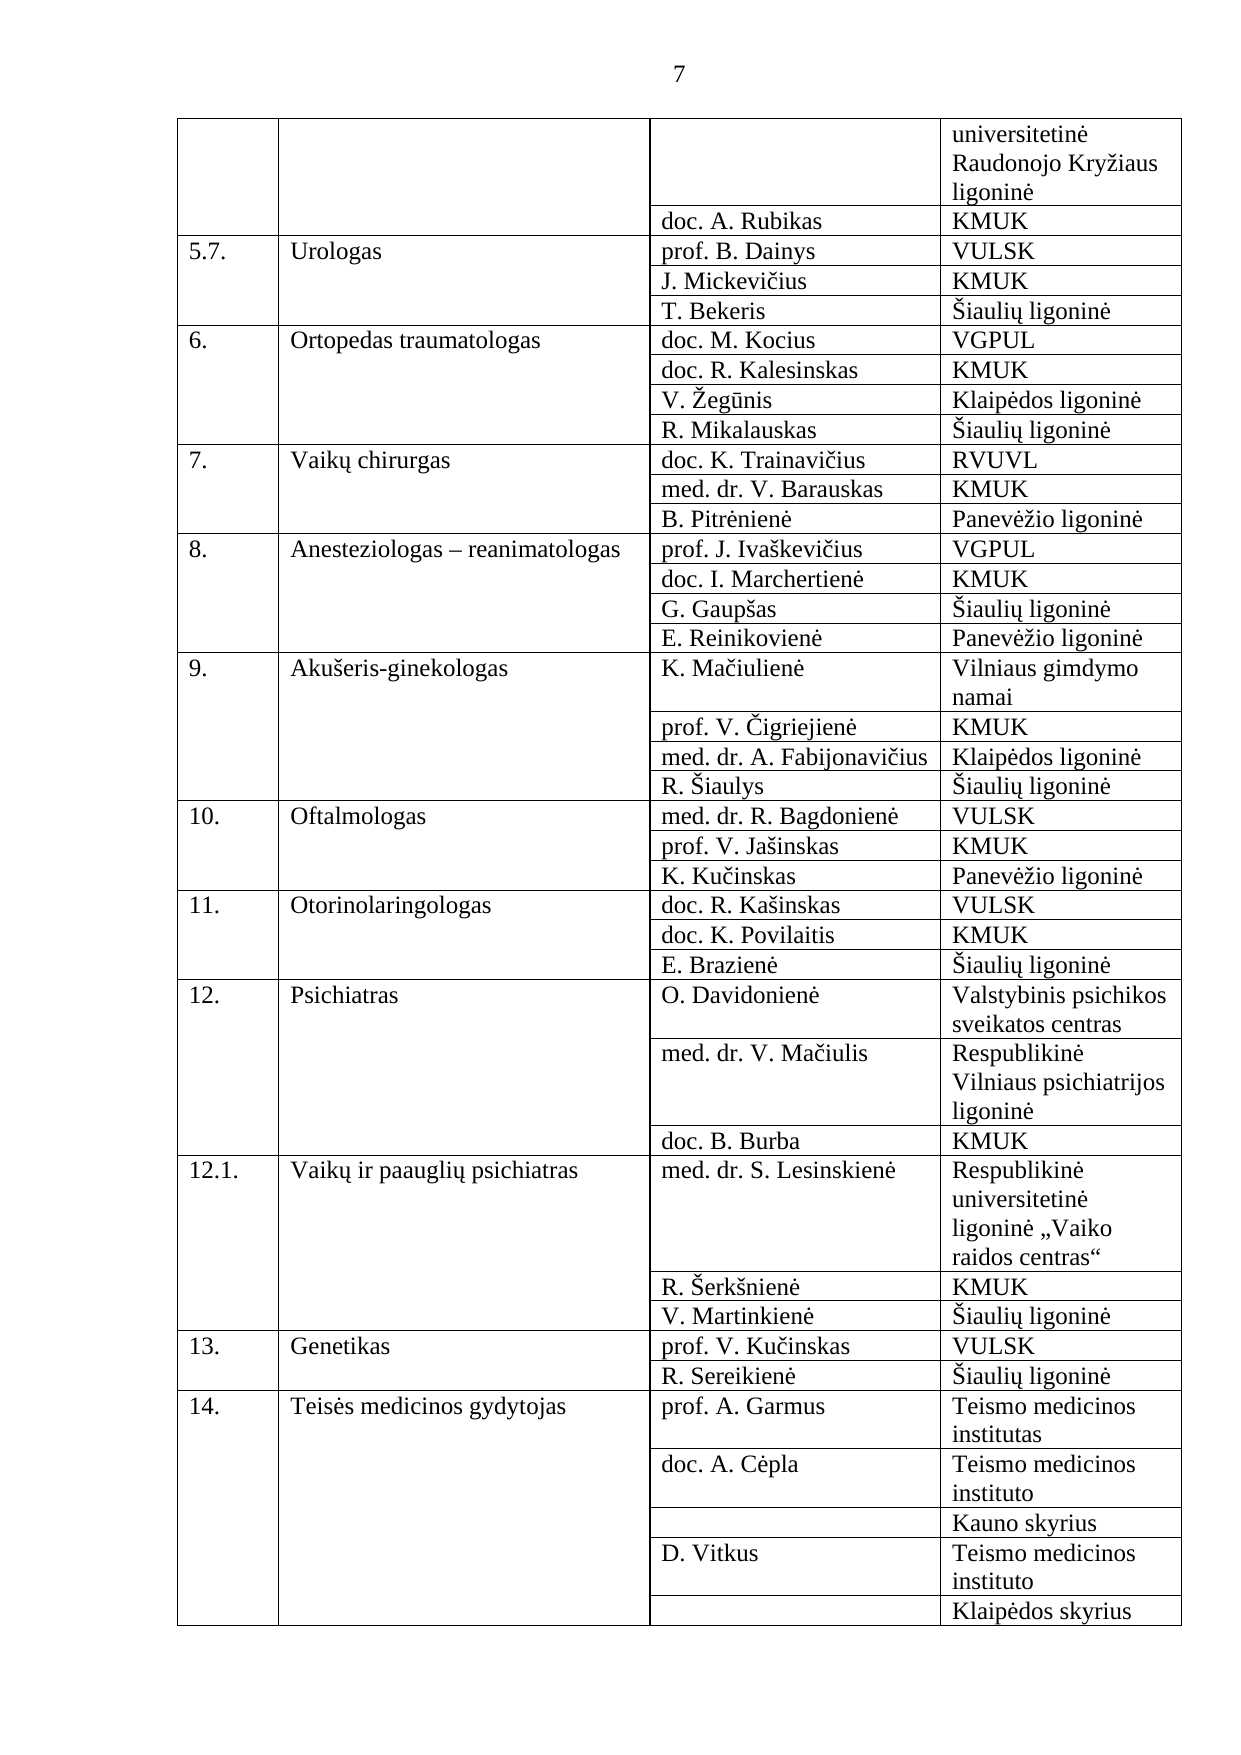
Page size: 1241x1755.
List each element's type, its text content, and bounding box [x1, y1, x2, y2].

table_cell KMUK [941, 712, 1181, 741]
table_cell 6. [178, 326, 278, 444]
table_cell prof. V. Jašinskas [651, 831, 940, 860]
table_cell 12. [178, 980, 278, 1154]
table_cell doc. I. Marchertienė [651, 564, 940, 593]
table_cell T. Bekeris [651, 296, 940, 324]
table_cell med. dr. S. Lesinskienė [651, 1156, 940, 1271]
table_cell KMUK [941, 206, 1181, 235]
table_cell universitetinė Raudonojo Kryžiaus ligoninė [941, 119, 1181, 205]
table_cell 5.7. [178, 236, 278, 324]
table_cell Šiaulių ligoninė [941, 950, 1181, 979]
table_cell 7. [178, 445, 278, 533]
table_cell VULSK [941, 1331, 1181, 1360]
table_cell doc. R. Kalesinskas [651, 355, 940, 384]
table_cell E. Brazienė [651, 950, 940, 979]
table_cell 12.1. [178, 1156, 278, 1330]
table_cell Panevėžio ligoninė [941, 624, 1181, 652]
table_cell prof. A. Garmus [651, 1391, 940, 1448]
table_cell med. dr. V. Mačiulis [651, 1039, 940, 1125]
table_cell Šiaulių ligoninė [941, 1361, 1181, 1390]
table_cell Klaipėdos ligoninė [941, 385, 1181, 414]
table_cell KMUK [941, 831, 1181, 860]
table_cell KMUK [941, 1272, 1181, 1300]
table_cell R. Šerkšnienė [651, 1272, 940, 1300]
table_cell B. Pitrėnienė [651, 504, 940, 533]
table_cell 8. [178, 534, 278, 652]
table_cell K. Kučinskas [651, 861, 940, 889]
table_cell VGPUL [941, 534, 1181, 563]
table_cell Otorinolaringologas [279, 891, 649, 979]
table_cell R. Sereikienė [651, 1361, 940, 1390]
table_cell Kauno skyrius [941, 1508, 1181, 1537]
table_cell 10. [178, 801, 278, 889]
table_cell Respublikinė Vilniaus psichiatrijos ligoninė [941, 1039, 1181, 1125]
table_cell Šiaulių ligoninė [941, 296, 1181, 324]
table_cell V. Martinkienė [651, 1301, 940, 1330]
table_cell med. dr. V. Barauskas [651, 475, 940, 503]
table_cell Anesteziologas – reanimatologas [279, 534, 649, 652]
table_cell KMUK [941, 1126, 1181, 1154]
table_cell [279, 119, 649, 235]
table_cell 14. [178, 1391, 278, 1625]
table_cell [178, 119, 278, 235]
table_cell Psichiatras [279, 980, 649, 1154]
table_cell Ortopedas traumatologas [279, 326, 649, 444]
table_cell prof. V. Čigriejienė [651, 712, 940, 741]
table_cell Vilniaus gimdymo namai [941, 653, 1181, 711]
table_cell VGPUL [941, 326, 1181, 354]
table_cell med. dr. R. Bagdonienė [651, 801, 940, 830]
table_cell VULSK [941, 801, 1181, 830]
table_cell R. Mikalauskas [651, 415, 940, 444]
table_cell doc. M. Kocius [651, 326, 940, 354]
table_cell O. Davidonienė [651, 980, 940, 1037]
table_cell [651, 119, 940, 205]
table_cell prof. J. Ivaškevičius [651, 534, 940, 563]
table_cell R. Šiaulys [651, 771, 940, 800]
table_cell Teismo medicinos institutas [941, 1391, 1181, 1448]
table_cell VULSK [941, 236, 1181, 265]
table_cell Akušeris-ginekologas [279, 653, 649, 800]
table_cell Teismo medicinos instituto [941, 1449, 1181, 1507]
table_cell Šiaulių ligoninė [941, 771, 1181, 800]
table_cell Genetikas [279, 1331, 649, 1390]
table_cell [651, 1596, 940, 1625]
table_cell 11. [178, 891, 278, 979]
table_cell Šiaulių ligoninė [941, 1301, 1181, 1330]
table_cell Oftalmologas [279, 801, 649, 889]
table_cell Teismo medicinos instituto [941, 1538, 1181, 1595]
table_cell prof. B. Dainys [651, 236, 940, 265]
table_cell Panevėžio ligoninė [941, 861, 1181, 889]
table_cell Urologas [279, 236, 649, 324]
table_cell Klaipėdos ligoninė [941, 742, 1181, 770]
table_cell [651, 1508, 940, 1537]
table_cell KMUK [941, 475, 1181, 503]
table_cell Vaikų chirurgas [279, 445, 649, 533]
table_cell Respublikinė universitetinė ligoninė „Vaiko raidos centras“ [941, 1156, 1181, 1271]
table_cell 13. [178, 1331, 278, 1390]
table_cell Klaipėdos skyrius [941, 1596, 1181, 1625]
table_cell KMUK [941, 266, 1181, 295]
table_cell doc. R. Kašinskas [651, 891, 940, 919]
table_cell med. dr. A. Fabijonavičius [651, 742, 940, 770]
table_cell doc. K. Trainavičius [651, 445, 940, 473]
table_cell Šiaulių ligoninė [941, 594, 1181, 622]
table_cell prof. V. Kučinskas [651, 1331, 940, 1360]
table_cell doc. K. Povilaitis [651, 920, 940, 949]
table_cell Valstybinis psichikos sveikatos centras [941, 980, 1181, 1037]
table_cell RVUVL [941, 445, 1181, 473]
table_cell KMUK [941, 564, 1181, 593]
table_cell V. Žegūnis [651, 385, 940, 414]
table_cell Panevėžio ligoninė [941, 504, 1181, 533]
table_cell K. Mačiulienė [651, 653, 940, 711]
table_cell Vaikų ir paauglių psichiatras [279, 1156, 649, 1330]
table_cell G. Gaupšas [651, 594, 940, 622]
table_cell Šiaulių ligoninė [941, 415, 1181, 444]
table_cell doc. A. Rubikas [651, 206, 940, 235]
table_cell D. Vitkus [651, 1538, 940, 1595]
table_cell 9. [178, 653, 278, 800]
table_cell VULSK [941, 891, 1181, 919]
table_cell J. Mickevičius [651, 266, 940, 295]
table_cell doc. A. Cėpla [651, 1449, 940, 1507]
table_cell doc. B. Burba [651, 1126, 940, 1154]
table_cell E. Reinikovienė [651, 624, 940, 652]
table_cell KMUK [941, 355, 1181, 384]
table_cell KMUK [941, 920, 1181, 949]
table_cell Teisės medicinos gydytojas [279, 1391, 649, 1625]
